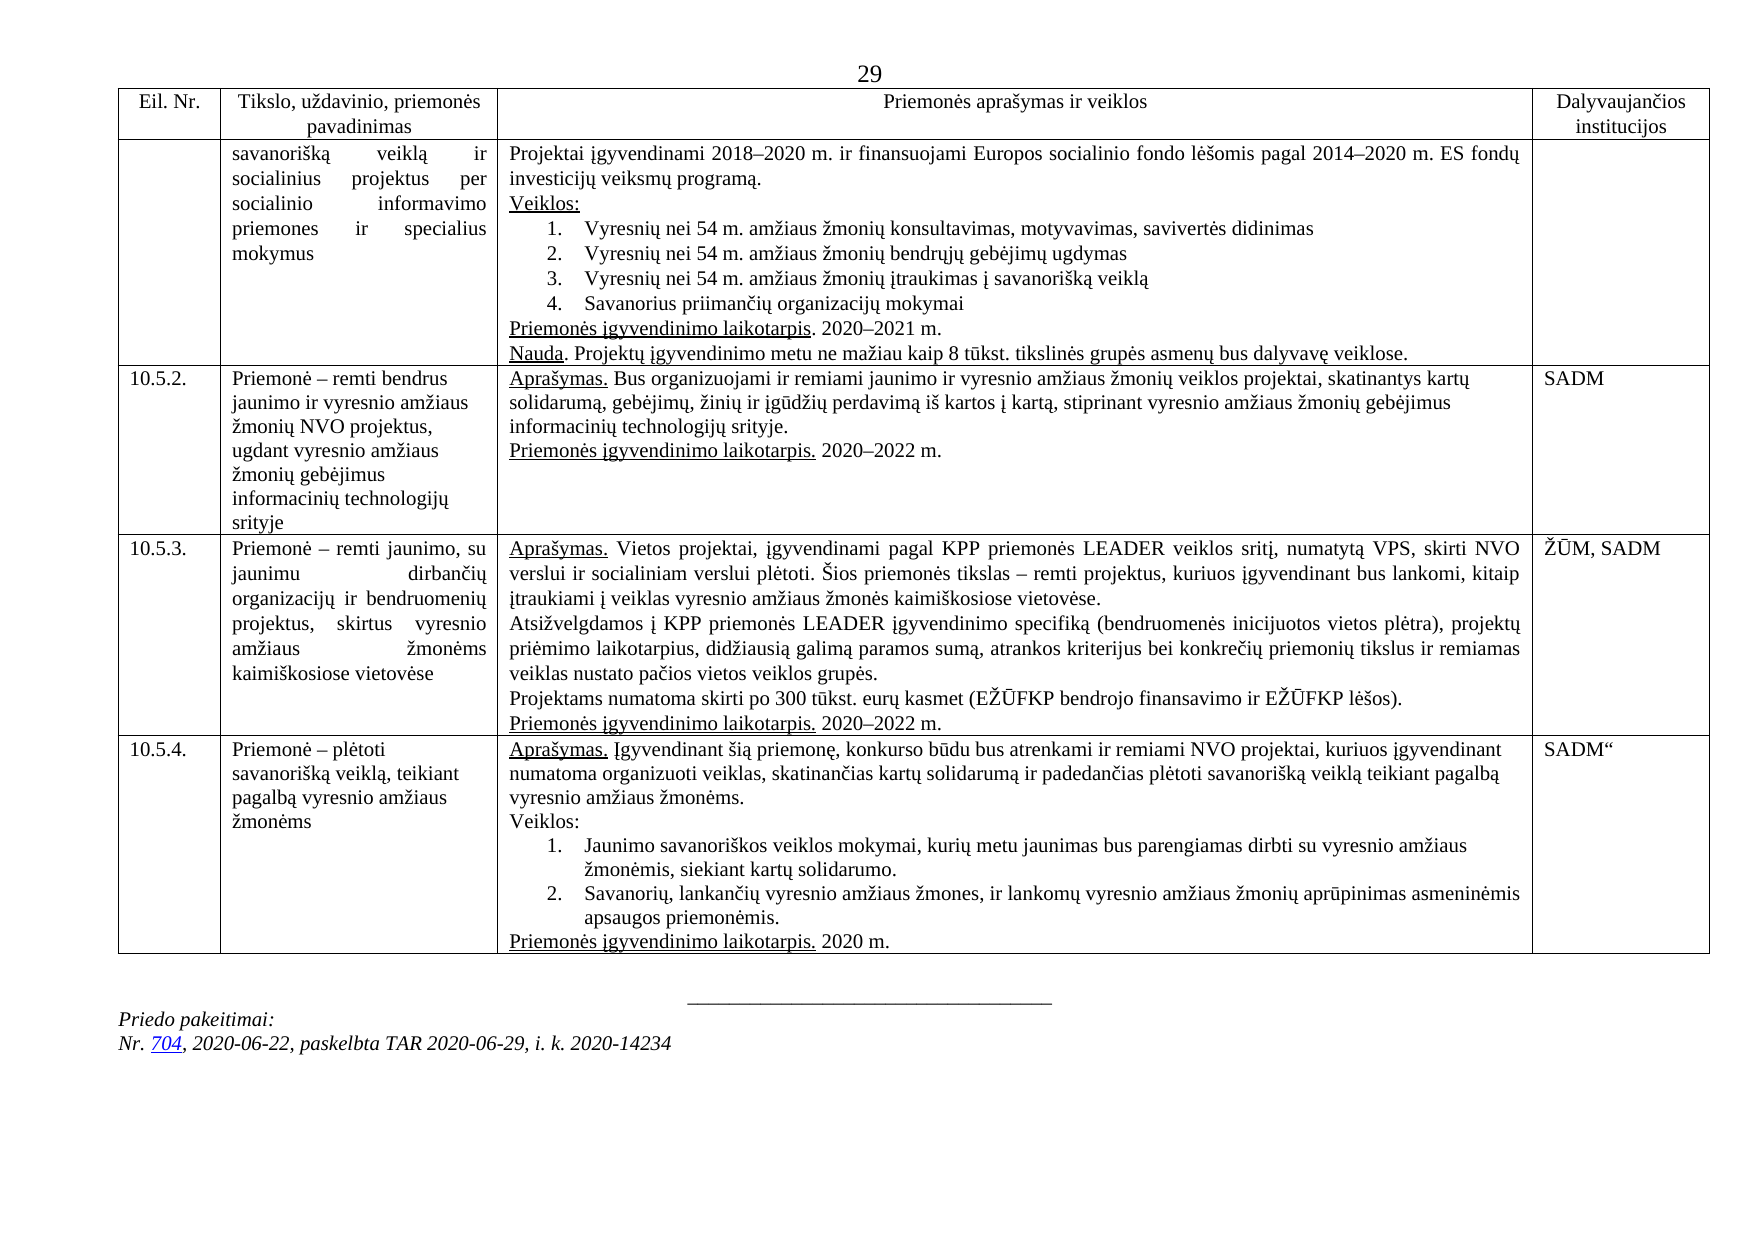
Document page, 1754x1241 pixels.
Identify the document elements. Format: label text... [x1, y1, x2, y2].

table_cell SADM“ [1533, 736, 1709, 953]
table_cell SADM [1533, 366, 1709, 534]
table_header Eil. Nr. [119, 89, 220, 139]
text Nr. 704, 2020-06-22, paskelbta TAR 2020-06-29, i. k. 2020-14234 [118, 1031, 1621, 1055]
table_cell 10.5.2. [119, 366, 220, 534]
table_cell Aprašymas. Vietos projektai, įgyvendinami pagal KPP priemonės LEADER veiklos sritį, numatytą VPS, skirti NVO verslui ir socialiniam verslui plėtoti. Šios priemonės tikslas – remti projektus, kuriuos įgyvendinant bus lankomi, kitaip įtraukiami į veiklas vyresnio amžiaus žmonės kaimiškosiose vietovėse. Atsižvelgdamos į KPP priemonės LEADER įgyvendinimo specifiką (bendruomenės inicijuotos vietos plėtra), projektų priėmimo laikotarpius, didžiausią galimą paramos sumą, atrankos kriterijus bei konkrečių priemonių tikslus ir remiamas veiklas nustato pačios vietos veiklos grupės. Projektams numatoma skirti po 300 tūkst. eurų kasmet (EŽŪFKP bendrojo finansavimo ir EŽŪFKP lėšos). Priemonės įgyvendinimo laikotarpis. 2020–2022 m. [498, 535, 1532, 735]
table_cell Priemonė – remti jaunimo, su jaunimu dirbančių organizacijų ir bendruomenių projektus, skirtus vyresnio amžiaus žmonėms kaimiškosiose vietovėse [221, 535, 497, 735]
table_cell Priemonė – plėtoti savanorišką veiklą, teikiant pagalbą vyresnio amžiaus žmonėms [221, 736, 497, 953]
table_header Dalyvaujančios institucijos [1533, 89, 1709, 139]
table_header Priemonės aprašymas ir veiklos [498, 89, 1532, 139]
table_cell Aprašymas. Bus organizuojami ir remiami jaunimo ir vyresnio amžiaus žmonių veiklos projektai, skatinantys kartų solidarumą, gebėjimų, žinių ir įgūdžių perdavimą iš kartos į kartą, stiprinant vyresnio amžiaus žmonių gebėjimus informacinių technologijų srityje. Priemonės įgyvendinimo laikotarpis. 2020–2022 m. [498, 366, 1532, 534]
table_cell ŽŪM, SADM [1533, 535, 1709, 735]
table_header Tikslo, uždavinio, priemonės pavadinimas [221, 89, 497, 139]
table_cell [1533, 140, 1709, 365]
table_cell 10.5.4. [119, 736, 220, 953]
table_cell Priemonė – remti bendrus jaunimo ir vyresnio amžiaus žmonių NVO projektus, ugdant vyresnio amžiaus žmonių gebėjimus informacinių technologijų srityje [221, 366, 497, 534]
table_cell savanorišką veiklą ir socialinius projektus per socialinio informavimo priemones ir specialius mokymus [221, 140, 497, 365]
table_cell 10.5.3. [119, 535, 220, 735]
table_cell Projektai įgyvendinami 2018–2020 m. ir finansuojami Europos socialinio fondo lėšomis pagal 2014–2020 m. ES fondų investicijų veiksmų programą. Veiklos: 1. Vyresnių nei 54 m. amžiaus žmonių konsultavimas, motyvavimas, savivertės didinimas 2. Vyresnių nei 54 m. amžiaus žmonių bendrųjų gebėjimų ugdymas 3. Vyresnių nei 54 m. amžiaus žmonių įtraukimas į savanorišką veiklą 4. Savanorius priimančių organizacijų mokymai Priemonės įgyvendinimo laikotarpis. 2020–2021 m. Nauda. Projektų įgyvendinimo metu ne mažiau kaip 8 tūkst. tikslinės grupės asmenų bus dalyvavę veiklose. [498, 140, 1532, 365]
text Priedo pakeitimai: [118, 1007, 1621, 1031]
table_cell Aprašymas. Įgyvendinant šią priemonę, konkurso būdu bus atrenkami ir remiami NVO projektai, kuriuos įgyvendinant numatoma organizuoti veiklas, skatinančias kartų solidarumą ir padedančias plėtoti savanorišką veiklą teikiant pagalbą vyresnio amžiaus žmonėms. Veiklos: 1. Jaunimo savanoriškos veiklos mokymai, kurių metu jaunimas bus parengiamas dirbti su vyresnio amžiaus žmonėmis, siekiant kartų solidarumo. 2. Savanorių, lankančių vyresnio amžiaus žmones, ir lankomų vyresnio amžiaus žmonių aprūpinimas asmeninėmis apsaugos priemonėmis. Priemonės įgyvendinimo laikotarpis. 2020 m. [498, 736, 1532, 953]
table_cell [119, 140, 220, 365]
text ___________________________________ [118, 983, 1621, 1007]
